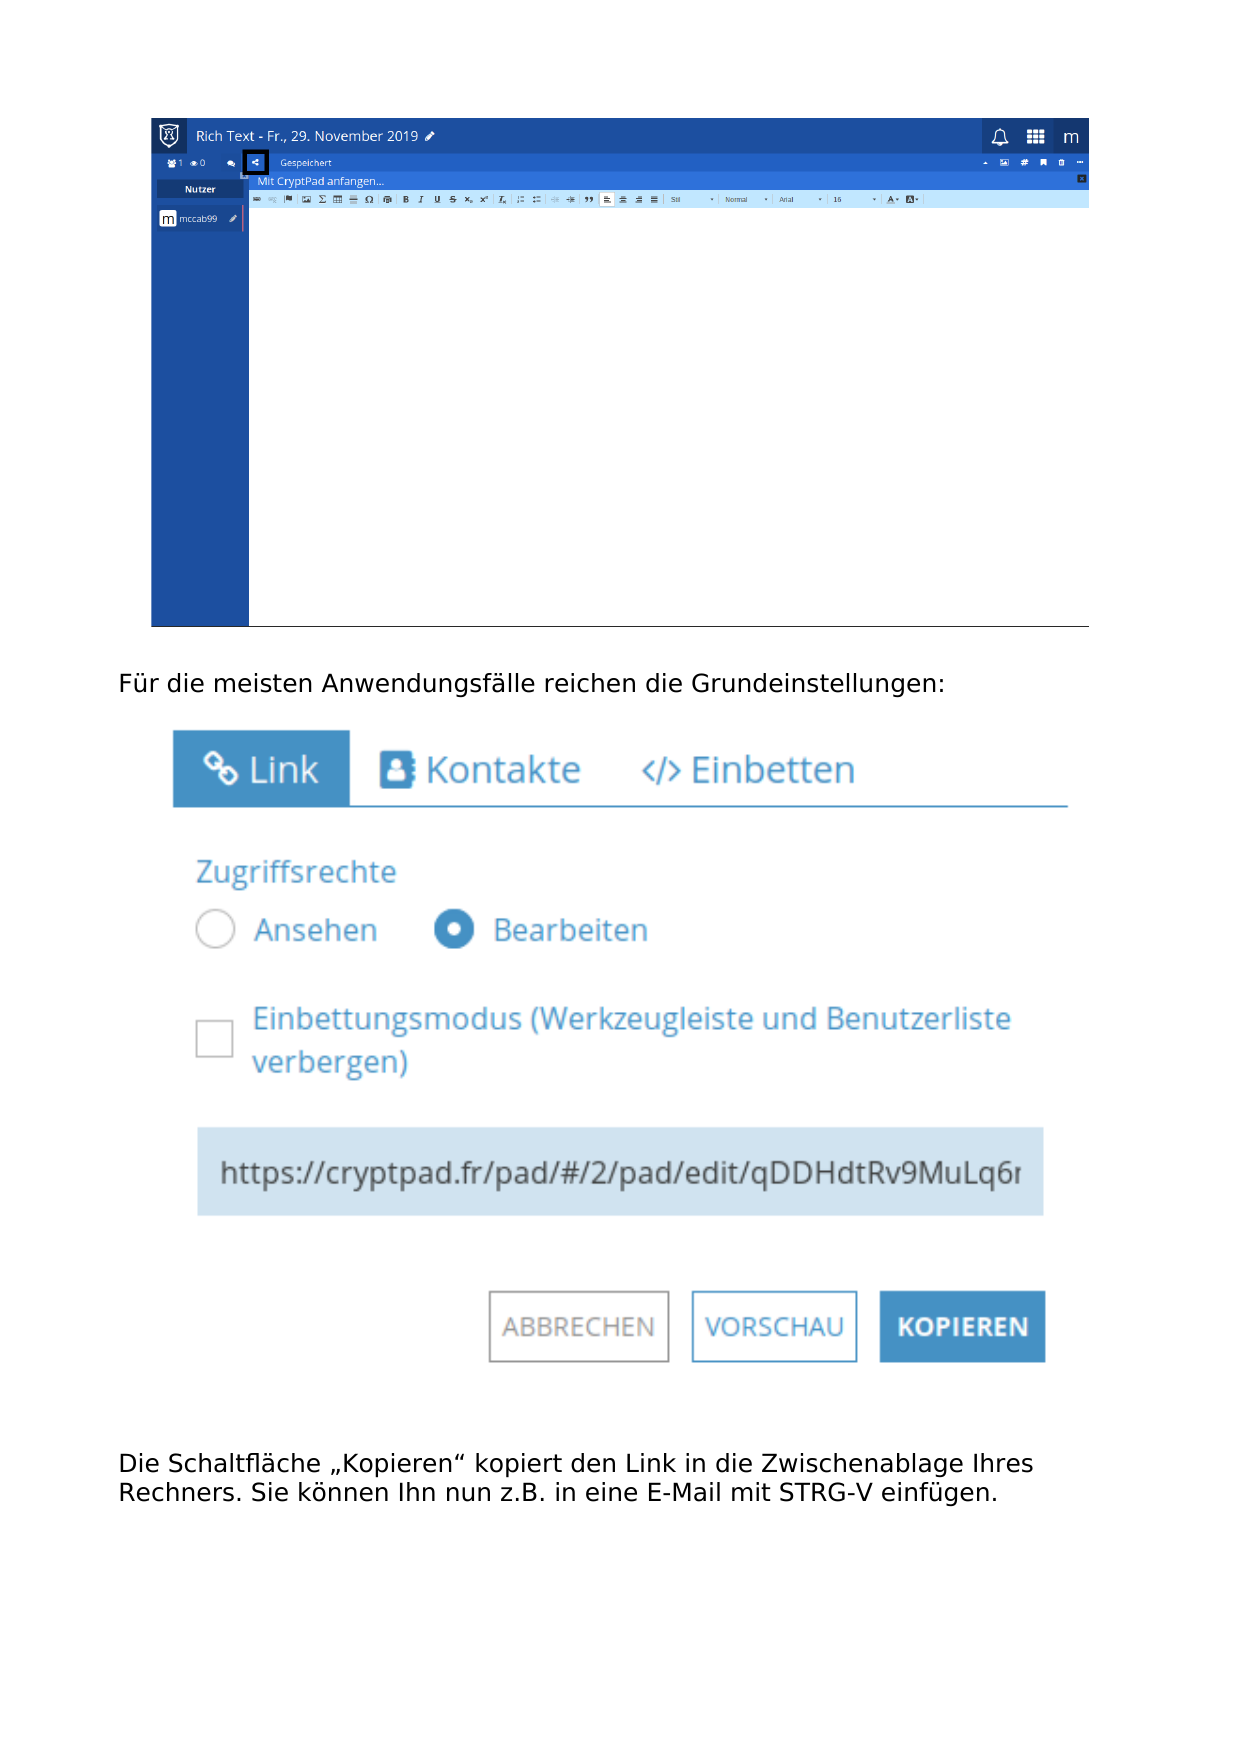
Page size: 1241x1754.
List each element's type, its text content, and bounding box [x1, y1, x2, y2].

picture [151, 118, 1089, 627]
text Für die meisten Anwendungsfälle reichen die Grundeinstellungen: [118, 669, 1122, 698]
picture [151, 710, 1089, 1408]
text Die Schaltfläche „Kopieren“ kopiert den Link in die Zwischenablage Ihres Rechners. Sie können Ihn nun z.B. in eine E-Mail mit STRG-V einfügen. [118, 1449, 1122, 1507]
